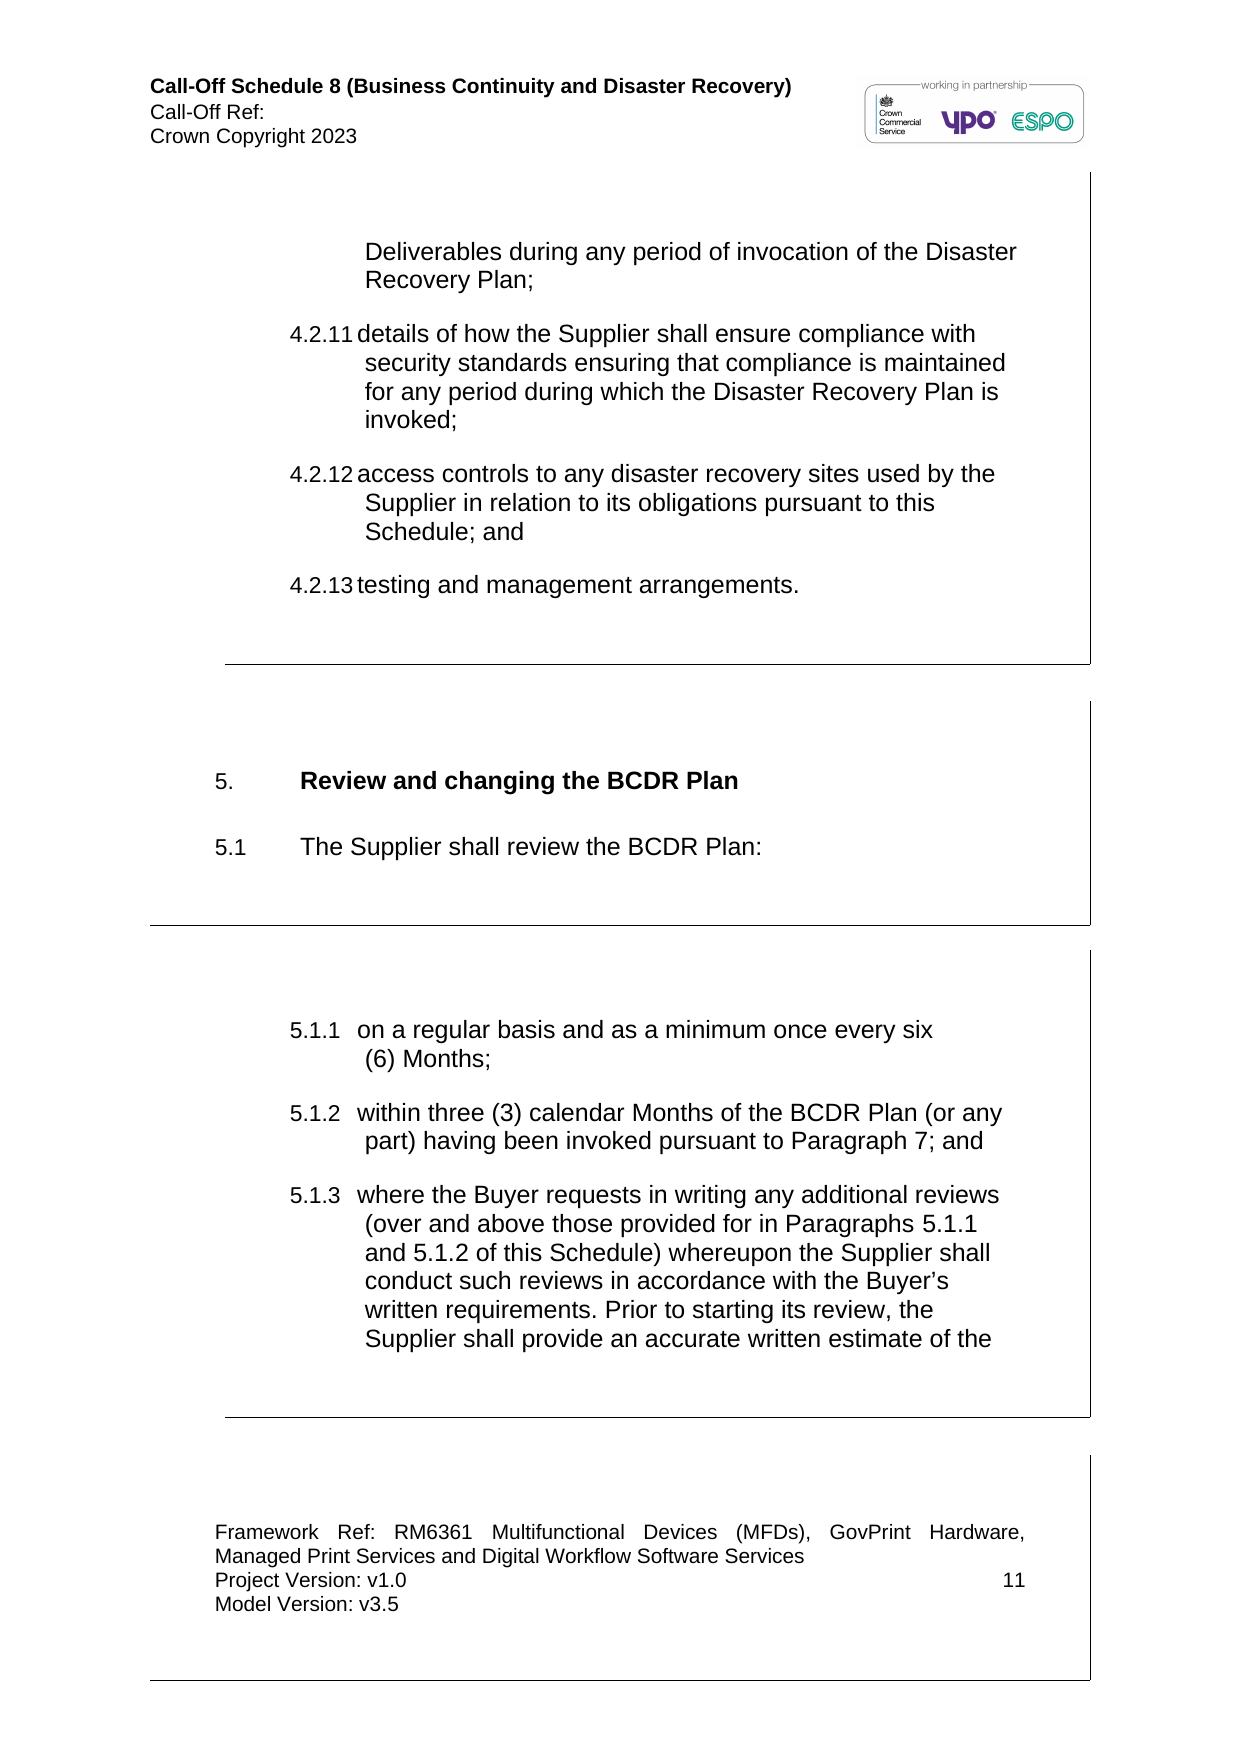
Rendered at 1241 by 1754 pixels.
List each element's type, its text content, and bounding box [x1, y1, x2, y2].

list Review and changing the BCDR Plan [150, 701, 1090, 767]
list details of how the Supplier shall ensure compliance with security standards ensuring that compliance is maintained for any period during which the Disaster Recovery Plan is invoked; [225, 254, 1090, 394]
list on a regular basis and as a minimum once every six (6) Months; [225, 950, 1090, 1033]
list where the Buyer requests in writing any additional reviews (over and above those provided for in Paragraphs 5.1.1 and 5.1.2 of this Schedule) whereupon the Supplier shall conduct such reviews in accordance with the Buyer’s written requirements. Prior to starting its review, the Supplier shall provide an accurate written estimate of the total costs payable by the Buyer for the Buyer’s approval. The costs of both Parties of any such additional reviews shall be met by the Buyer except that the Supplier shall not be entitled to charge the Buyer for any costs that it may incur above any estimate without the Buyer’s prior written approval. [225, 1115, 1090, 1417]
list The Supplier shall review the BCDR Plan: [150, 767, 1090, 925]
list any applicable Performance Indicators (PI’s) with respect to the provision of the disaster recovery services and details of any agreed relaxation to the Performance Indicators (PI’s) or Service Levels in respect of the provision of other Deliverables during any period of invocation of the Disaster Recovery Plan; [225, 172, 1090, 254]
list access controls to any disaster recovery sites used by the Supplier in relation to its obligations pursuant to this Schedule; and [225, 394, 1090, 506]
list testing and management arrangements. [225, 506, 1090, 664]
list within three (3) calendar Months of the BCDR Plan (or any part) having been invoked pursuant to Paragraph 7; and [225, 1033, 1090, 1115]
